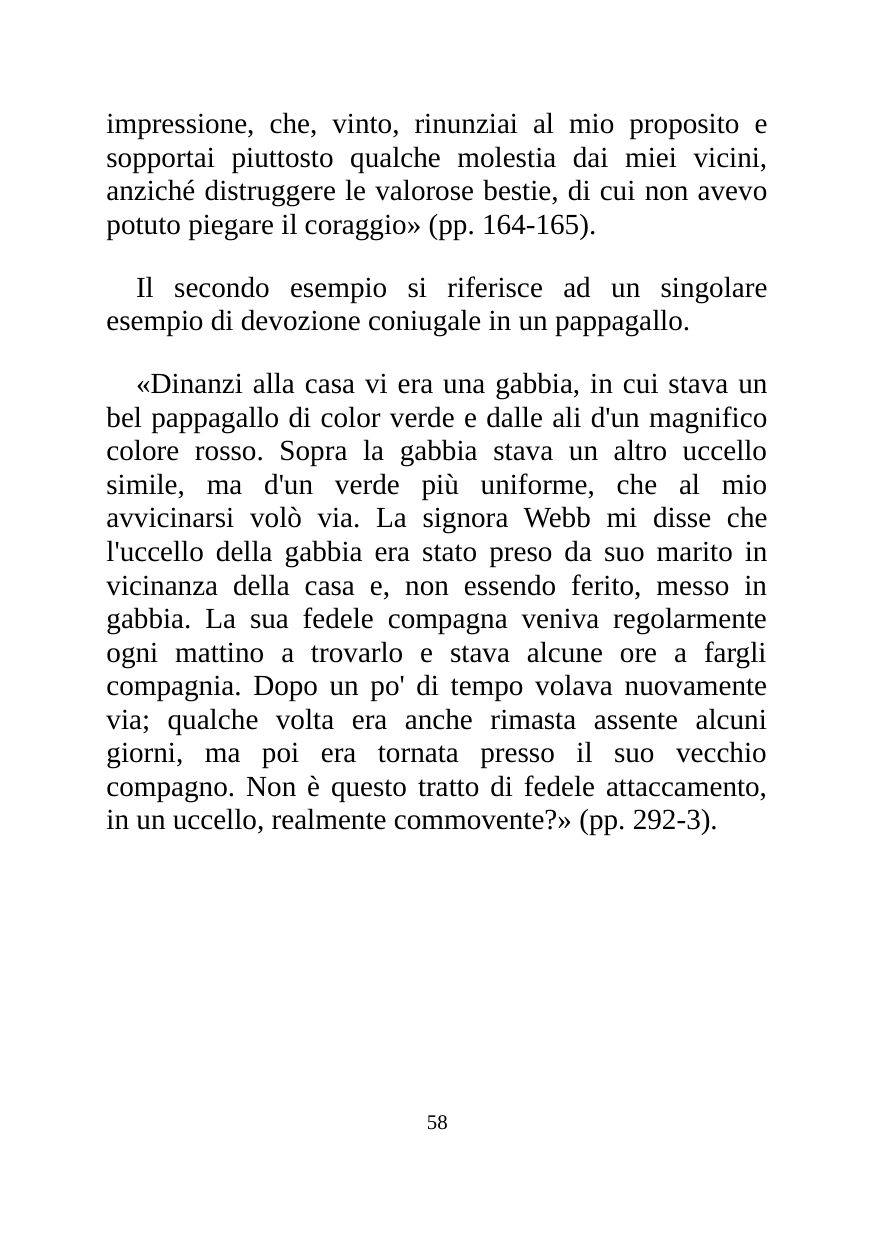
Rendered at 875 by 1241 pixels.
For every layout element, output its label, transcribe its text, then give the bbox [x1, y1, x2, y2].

text Il secondo esempio si riferisce ad un singolare esempio di devozione coniugale in un pappagallo. [106, 270, 768, 337]
text impressione, che, vinto, rinunziai al mio proposito e sopportai piuttosto qualche molestia dai miei vicini, anziché distruggere le valorose bestie, di cui non avevo potuto piegare il coraggio» (pp. 164-165). [106, 106, 768, 240]
text «Dinanzi alla casa vi era una gabbia, in cui stava un bel pappagallo di color verde e dalle ali d'un magnifico colore rosso. Sopra la gabbia stava un altro uccello simile, ma d'un verde più uniforme, che al mio avvicinarsi volò via. La signora Webb mi disse che l'uccello della gabbia era stato preso da suo marito in vicinanza della casa e, non essendo ferito, messo in gabbia. La sua fedele compagna veniva regolarmente ogni mattino a trovarlo e stava alcune ore a fargli compagnia. Dopo un po' di tempo volava nuovamente via; qualche volta era anche rimasta assente alcuni giorni, ma poi era tornata presso il suo vecchio compagno. Non è questo tratto di fedele attaccamento, in un uccello, realmente commovente?» (pp. 292-3). [106, 366, 768, 836]
